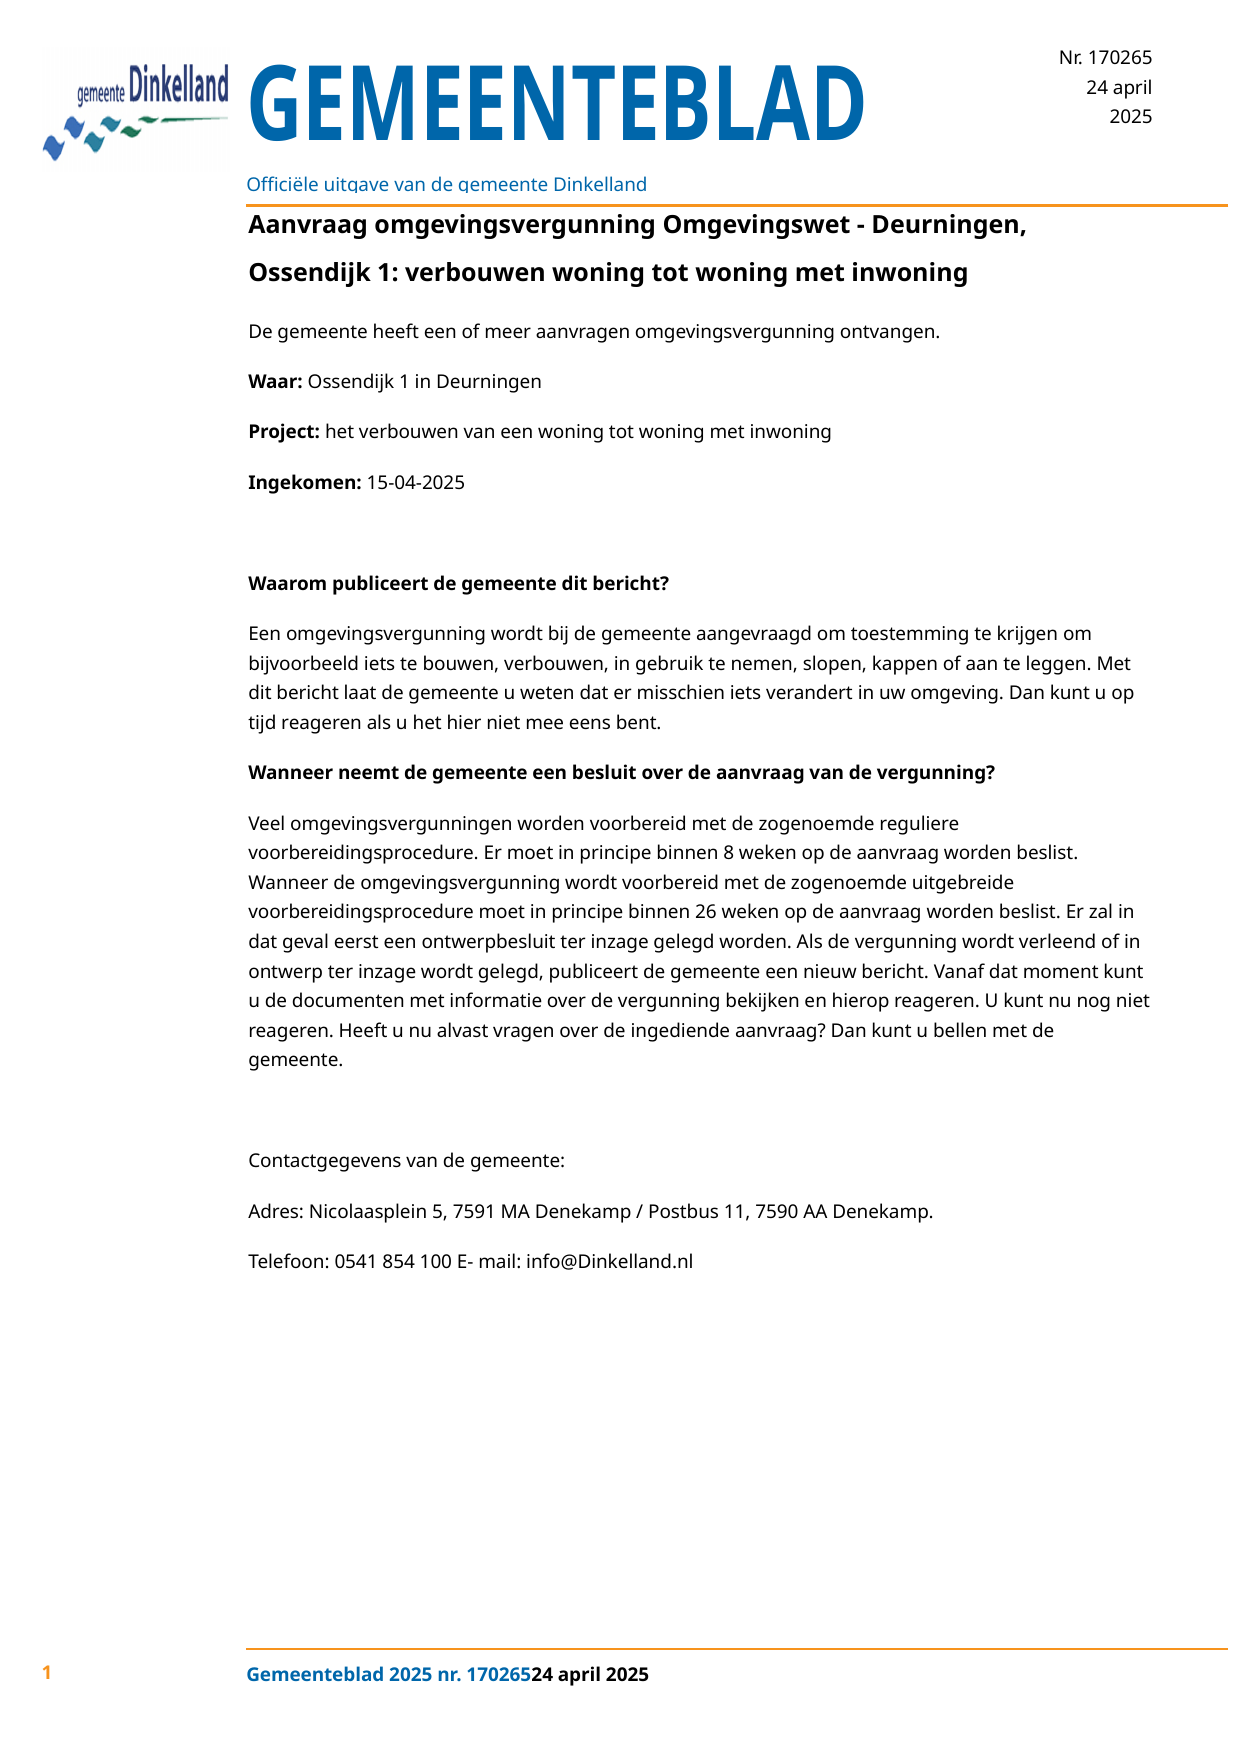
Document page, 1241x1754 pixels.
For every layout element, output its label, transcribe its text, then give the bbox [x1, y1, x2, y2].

text De gemeente heeft een of meer aanvragen omgevingsvergunning ontvangen. [248, 318, 1152, 344]
text Project: het verbouwen van een woning tot woning met inwoning [248, 419, 1152, 444]
text Veel omgevingsvergunningen worden voorbereid met de zogenoemde reguliere voorbereidingsprocedure. Er moet in principe binnen 8 weken op de aanvraag worden beslist. Wanneer de omgevingsvergunning wordt voorbereid met de zogenoemde uitgebreide voorbereidingsprocedure moet in principe binnen 26 weken op de aanvraag worden beslist. Er zal in dat geval eerst een ontwerpbesluit ter inzage gelegd worden. Als de vergunning wordt verleend of in ontwerp ter inzage wordt gelegd, publiceert de gemeente een nieuw bericht. Vanaf dat moment kunt u de documenten met informatie over de vergunning bekijken en hierop reageren. U kunt nu nog niet reageren. Heeft u nu alvast vragen over de ingediende aanvraag? Dan kunt u bellen met de gemeente. [248, 810, 1152, 1072]
text Contactgegevens van de gemeente: [248, 1147, 1152, 1173]
text Telefoon: 0541 854 100 E- mail: info@Dinkelland.nl [248, 1248, 1152, 1274]
picture [41, 47, 231, 172]
text Ingekomen: 15-04-2025 [248, 469, 1152, 495]
text Wanneer neemt de gemeente een besluit over de aanvraag van de vergunning? [248, 759, 1152, 785]
text Waar: Ossendijk 1 in Deurningen [248, 368, 1152, 394]
text Adres: Nicolaasplein 5, 7591 MA Denekamp / Postbus 11, 7590 AA Denekamp. [248, 1198, 1152, 1224]
text Waarom publiceert de gemeente dit bericht? [248, 570, 1152, 596]
text Aanvraag omgevingsvergunning Omgevingswet - Deurningen, Ossendijk 1: verbouwen woning tot woning met inwoning [248, 207, 1152, 288]
text Een omgevingsvergunning wordt bij de gemeente aangevraagd om toestemming te krijgen om bijvoorbeeld iets te bouwen, verbouwen, in gebruik te nemen, slopen, kappen of aan te leggen. Met dit bericht laat de gemeente u weten dat er misschien iets verandert in uw omgeving. Dan kunt u op tijd reageren als u het hier niet mee eens bent. [248, 620, 1152, 735]
